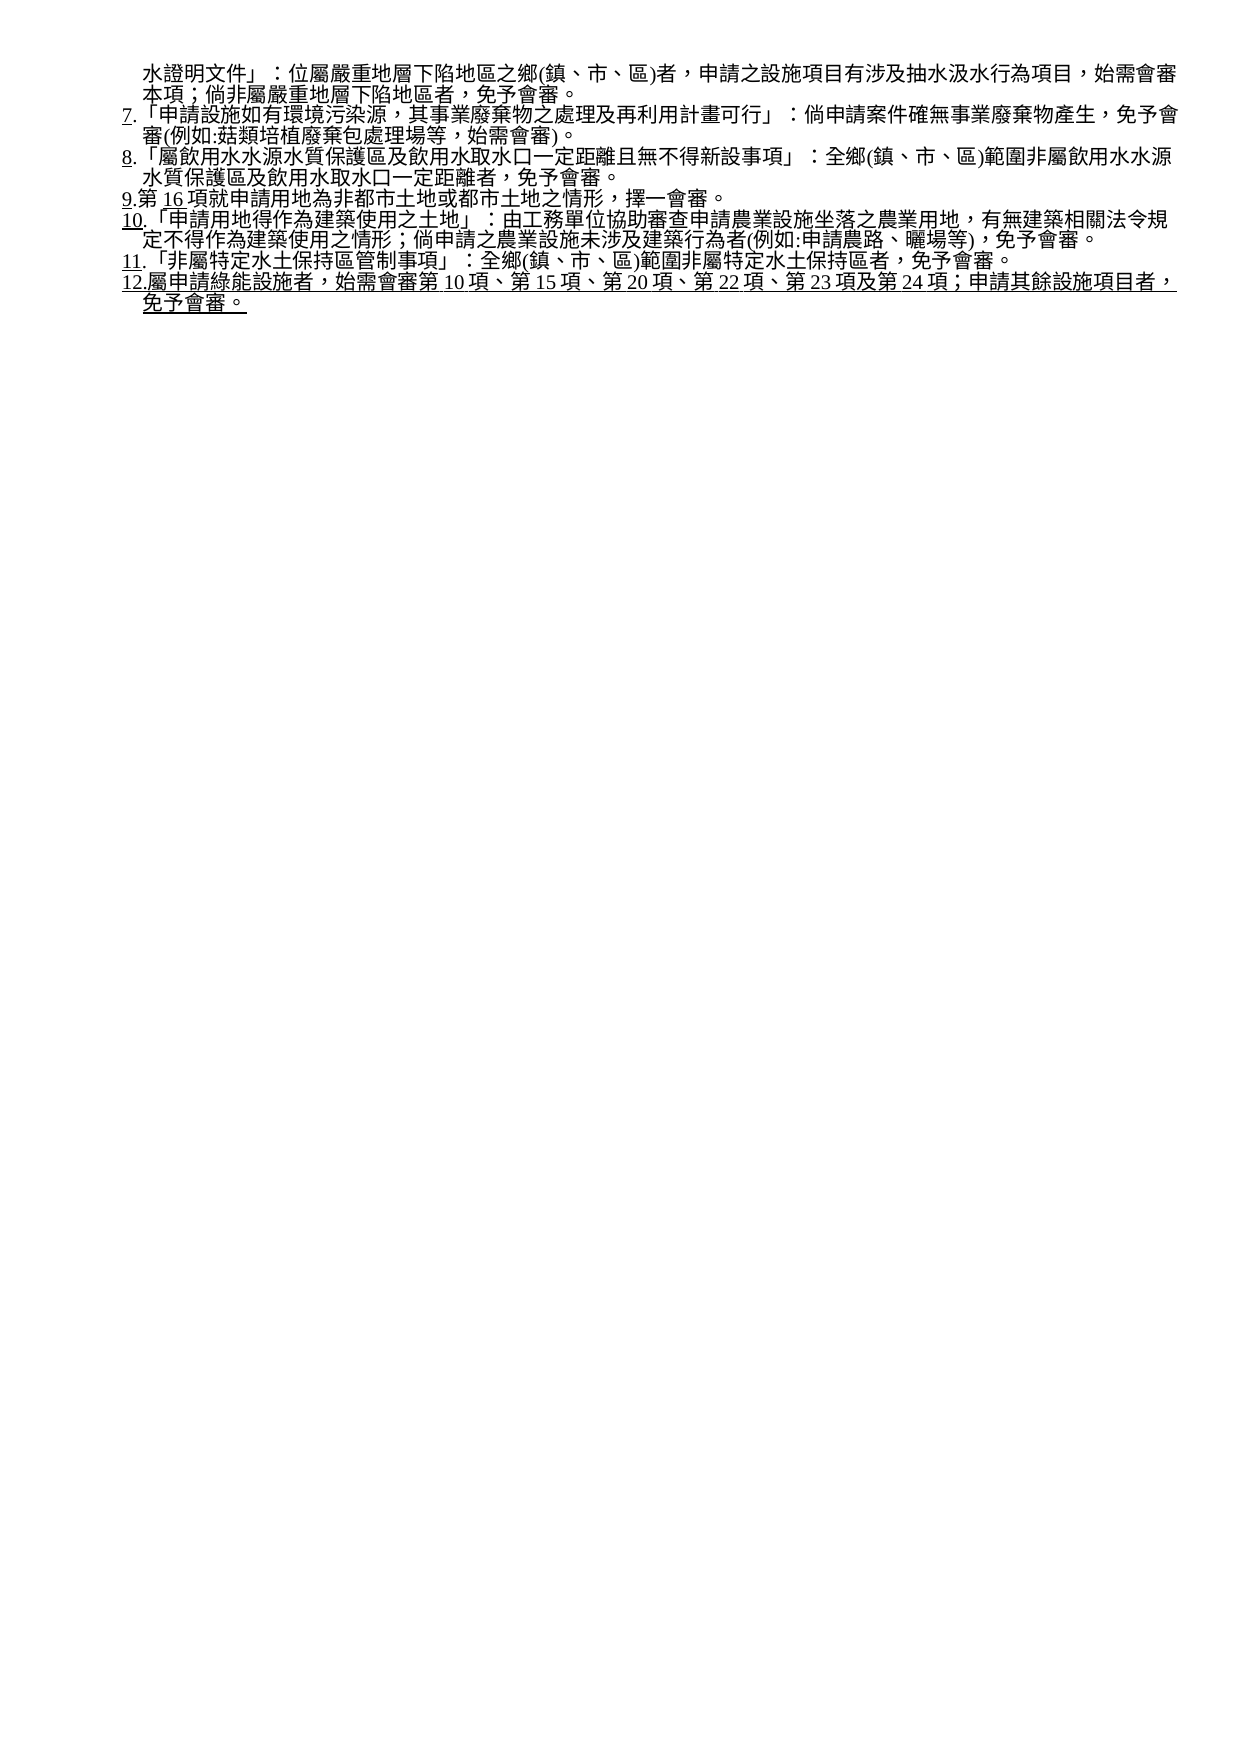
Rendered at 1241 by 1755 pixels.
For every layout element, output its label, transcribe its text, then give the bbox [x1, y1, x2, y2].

text 12.屬申請綠能設施者，始需會審第10項、第15項、第20項、第22項、第23項及第24項；申請其餘設施項目者，免予會審。 [122, 273, 1181, 314]
text 10.「申請用地得作為建築使用之土地」：由工務單位協助審查申請農業設施坐落之農業用地，有無建築相關法令規定不得作為建築使用之情形；倘申請之農業設施未涉及建築行為者(例如:申請農路、曬場等)，免予會審。 [122, 210, 1181, 252]
text 11.「非屬特定水土保持區管制事項」：全鄉(鎮、市、區)範圍非屬特定水土保持區者，免予會審。 [122, 252, 1181, 273]
text 9.第16項就申請用地為非都市土地或都市土地之情形，擇一會審。 [122, 189, 1181, 210]
text 水證明文件」：位屬嚴重地層下陷地區之鄉(鎮、市、區)者，申請之設施項目有涉及抽水汲水行為項目，始需會審本項；倘非屬嚴重地層下陷地區者，免予會審。 [122, 64, 1181, 106]
text 7.「申請設施如有環境污染源，其事業廢棄物之處理及再利用計畫可行」：倘申請案件確無事業廢棄物產生，免予會審(例如:菇類培植廢棄包處理場等，始需會審)。 [122, 106, 1181, 148]
text 8.「屬飲用水水源水質保護區及飲用水取水口一定距離且無不得新設事項」：全鄉(鎮、市、區)範圍非屬飲用水水源水質保護區及飲用水取水口一定距離者，免予會審。 [122, 148, 1181, 189]
